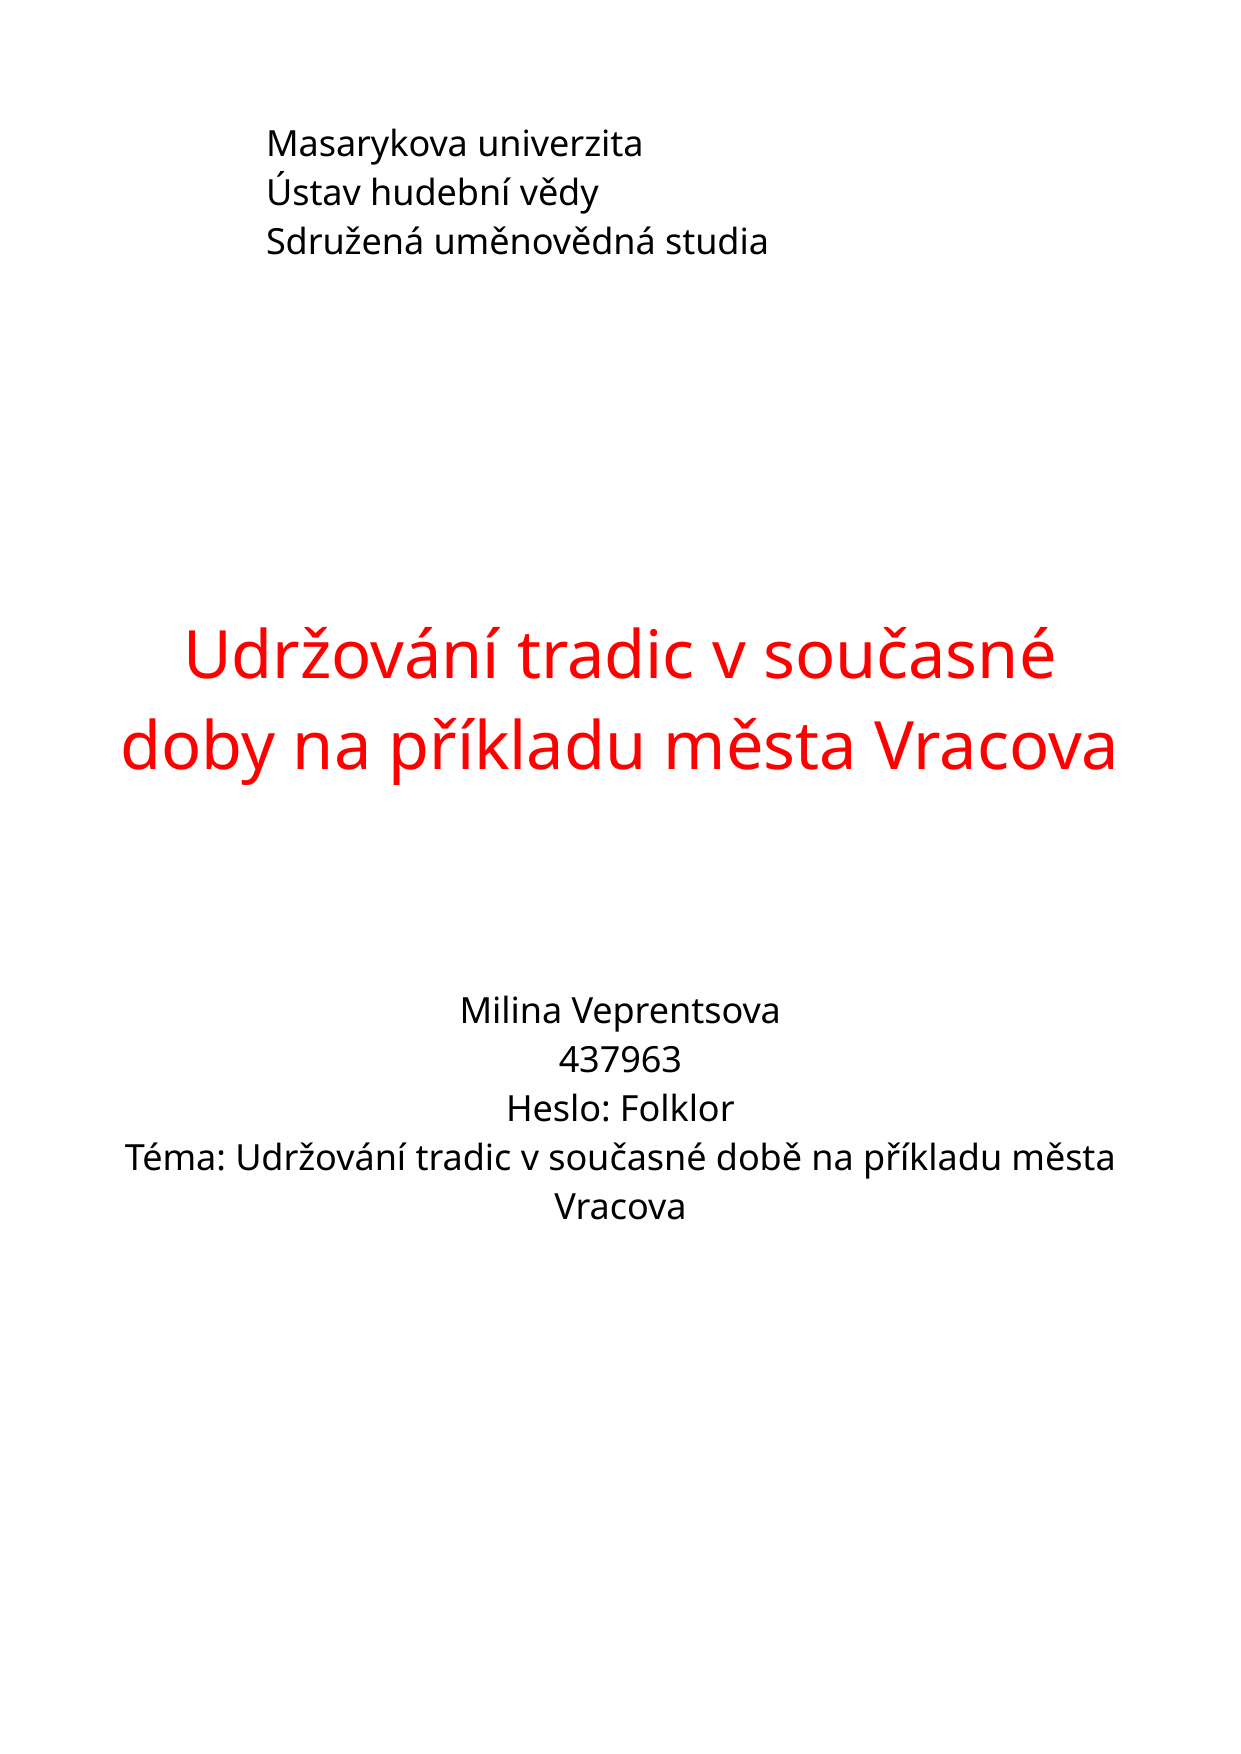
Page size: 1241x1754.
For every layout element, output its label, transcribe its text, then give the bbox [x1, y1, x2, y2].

text 437963 [118, 1034, 1122, 1083]
text Sdružená uměnovědná studia [118, 216, 1122, 265]
text Masarykova univerzita [118, 118, 1122, 167]
text Téma: Udržování tradic v současné době na příkladu města Vracova [118, 1132, 1122, 1230]
text Heslo: Folklor [118, 1083, 1122, 1132]
text Milina Veprentsova [118, 985, 1122, 1034]
text Ústav hudební vědy [118, 167, 1122, 216]
text Udržování tradic v současné doby na příkladu města Vracova [118, 608, 1122, 789]
